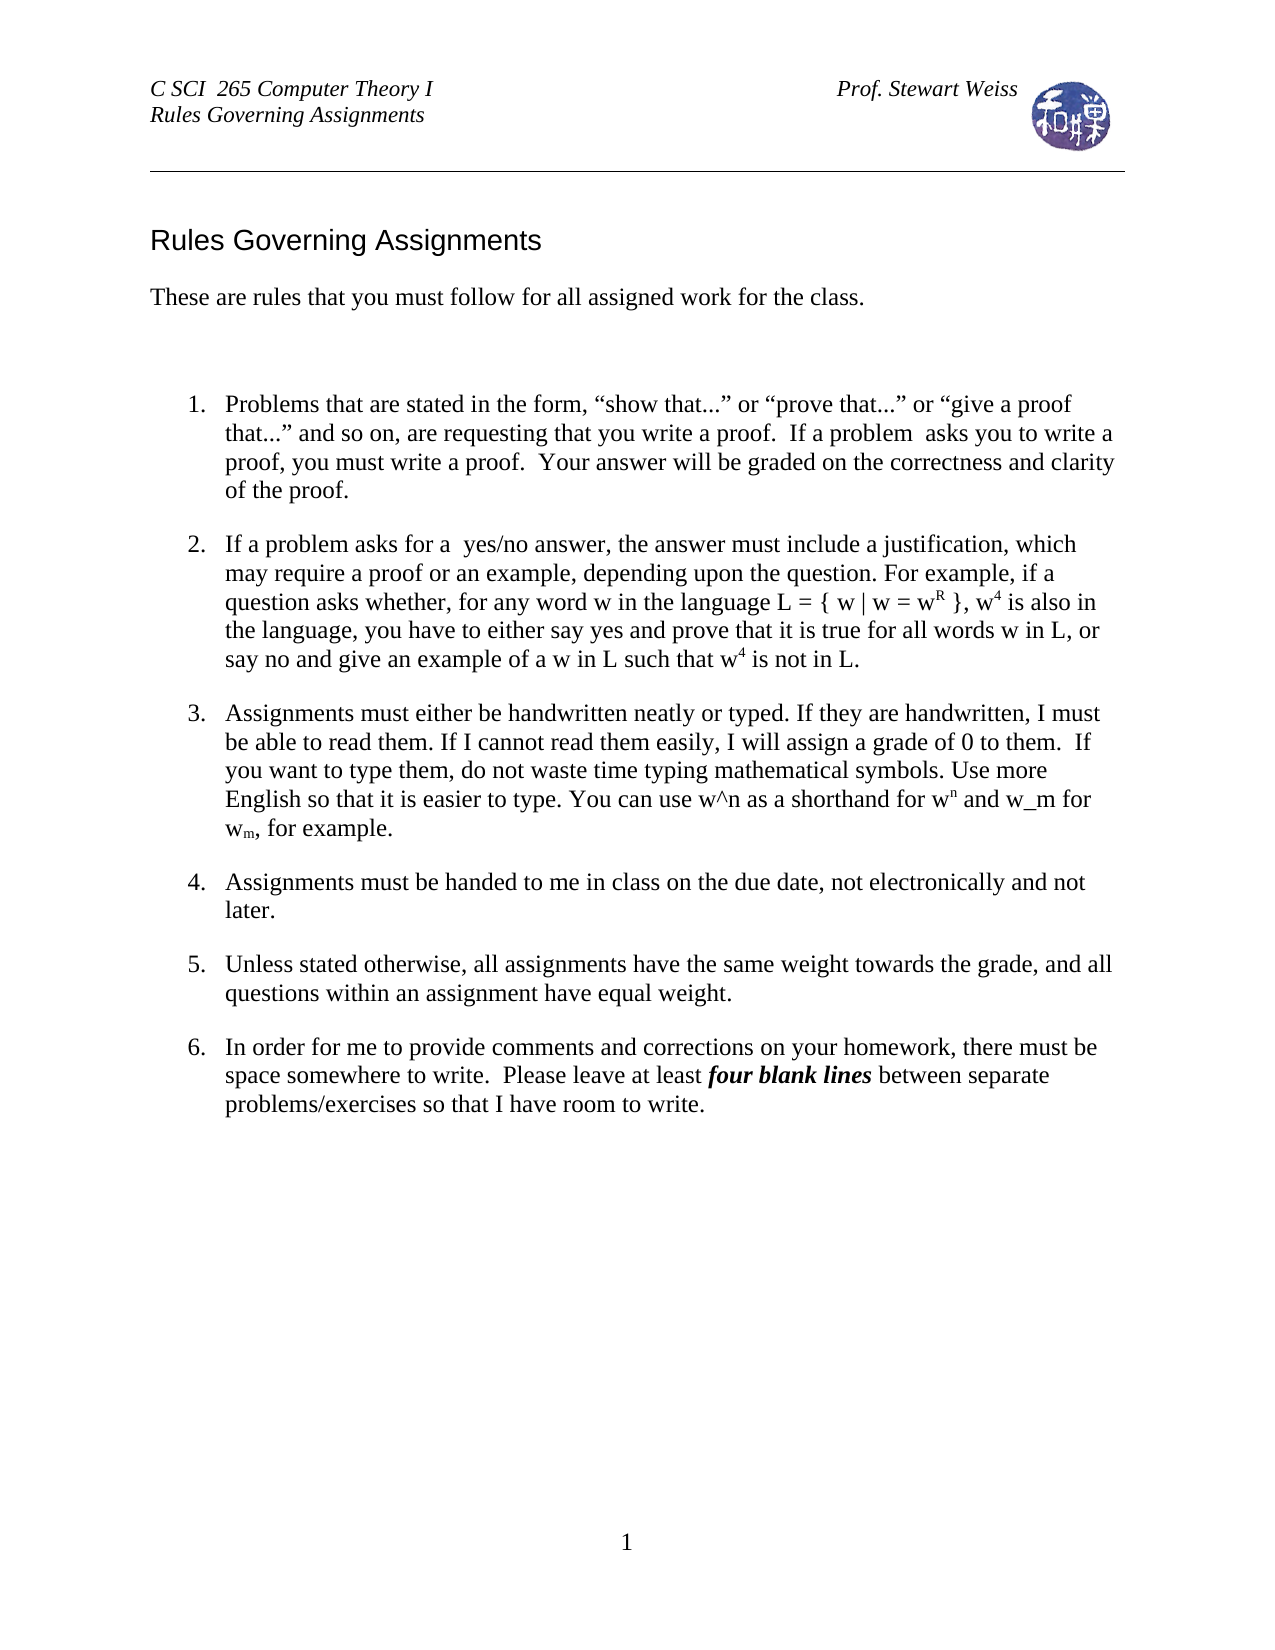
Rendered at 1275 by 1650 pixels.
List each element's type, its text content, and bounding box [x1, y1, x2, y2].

list Problems that are stated in the form, “show that...” or “prove that...” or “give a proof that...” and so on, are requesting that you write a proof. If a problem asks you to write a proof, you must write a proof. Your answer will be graded on the correctness and clarity of the proof. [187, 389, 1125, 504]
picture [1030, 78, 1113, 156]
text These are rules that you must follow for all assigned work for the class. [150, 282, 1125, 310]
list Assignments must be handed to me in class on the due date, not electronically and not later. [187, 867, 1125, 924]
list Unless stated otherwise, all assignments have the same weight towards the grade, and all questions within an assignment have equal weight. [187, 949, 1125, 1007]
list If a problem asks for a yes/no answer, the answer must include a justification, which may require a proof or an example, depending upon the question. For example, if a question asks whether, for any word w in the language L = { w | w = wR }, w4 is also in the language, you have to either say yes and prove that it is true for all words w in L, or say no and give an example of a w in L such that w4 is not in L. [187, 529, 1125, 673]
subtitle Rules Governing Assignments [150, 223, 1125, 257]
list Assignments must either be handwritten neatly or typed. If they are handwritten, I must be able to read them. If I cannot read them easily, I will assign a grade of 0 to them. If you want to type them, do not waste time typing mathematical symbols. Use more English so that it is easier to type. You can use w^n as a shorthand for wn and w_m for wm, for example. [187, 698, 1125, 842]
list In order for me to provide comments and corrections on your homework, there must be space somewhere to write. Please leave at least four blank lines between separate problems/exercises so that I have room to write. [187, 1032, 1125, 1118]
